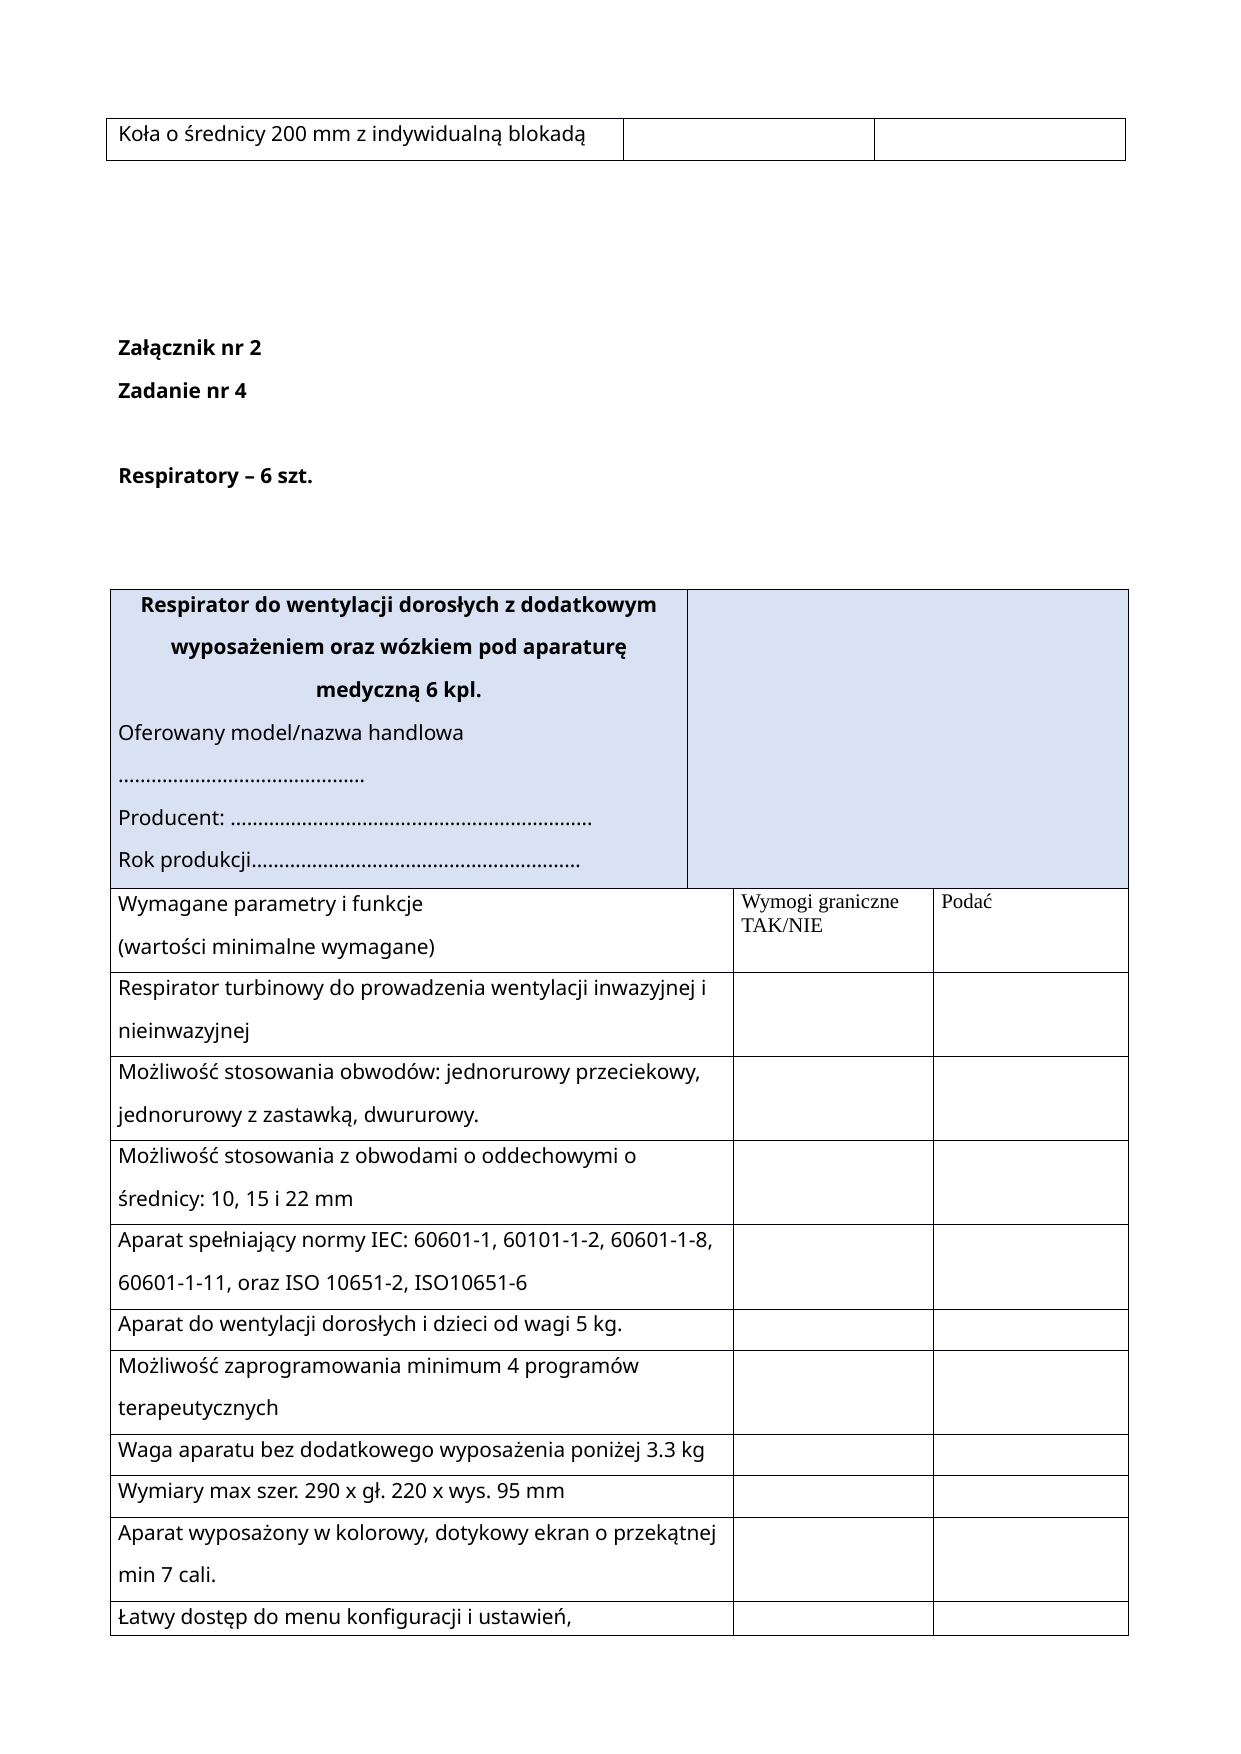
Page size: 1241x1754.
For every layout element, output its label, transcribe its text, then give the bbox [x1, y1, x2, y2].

table_cell [934, 1141, 1128, 1224]
table_cell Wymiary max szer. 290 x gł. 220 x wys. 95 mm [111, 1476, 733, 1517]
table_cell [734, 1057, 933, 1140]
text Załącznik nr 2 [118, 333, 1122, 362]
table_cell [734, 1141, 933, 1224]
table_cell [734, 1518, 933, 1601]
table_cell [734, 1435, 933, 1475]
table_cell [934, 1518, 1128, 1601]
table_cell Wymogi graniczne TAK/NIE [734, 889, 933, 972]
table_header [688, 590, 1128, 888]
table_cell [934, 1351, 1128, 1434]
table_header Respirator do wentylacji dorosłych z dodatkowym wyposażeniem oraz wózkiem pod aparaturę medyczną 6 kpl. Oferowany model/nazwa handlowa ……………………………………… Producent: ………………………………………………………… Rok produkcji…………………………………………………… [111, 590, 687, 888]
table_cell Możliwość stosowania z obwodami o oddechowymi o średnicy: 10, 15 i 22 mm [111, 1141, 733, 1224]
table_cell [934, 1476, 1128, 1517]
table_cell Możliwość zaprogramowania minimum 4 programów terapeutycznych [111, 1351, 733, 1434]
table_cell Koła o średnicy 200 mm z indywidualną blokadą [107, 119, 623, 159]
table_cell Łatwy dostęp do menu konfiguracji i ustawień, [111, 1602, 733, 1635]
table_cell [934, 1602, 1128, 1635]
table_cell [934, 1310, 1128, 1350]
text Zadanie nr 4 [118, 376, 1122, 404]
table_cell Aparat wyposażony w kolorowy, dotykowy ekran o przekątnej min 7 cali. [111, 1518, 733, 1601]
text Respiratory – 6 szt. [118, 461, 1122, 489]
table_cell [934, 1225, 1128, 1308]
table_cell Aparat do wentylacji dorosłych i dzieci od wagi 5 kg. [111, 1310, 733, 1350]
table_cell [734, 1225, 933, 1308]
table_cell [734, 1310, 933, 1350]
table_cell [934, 1057, 1128, 1140]
table_cell Waga aparatu bez dodatkowego wyposażenia poniżej 3.3 kg [111, 1435, 733, 1475]
table_cell [734, 973, 933, 1056]
table_cell [734, 1602, 933, 1635]
table_cell [734, 1476, 933, 1517]
table_cell Podać [934, 889, 1128, 972]
table_cell Respirator turbinowy do prowadzenia wentylacji inwazyjnej i nieinwazyjnej [111, 973, 733, 1056]
table_cell Wymagane parametry i funkcje (wartości minimalne wymagane) [111, 889, 733, 972]
table_cell [734, 1351, 933, 1434]
table_cell [624, 119, 874, 159]
table_cell [875, 119, 1125, 159]
table_cell [934, 1435, 1128, 1475]
table_cell [934, 973, 1128, 1056]
table_cell Możliwość stosowania obwodów: jednorurowy przeciekowy, jednorurowy z zastawką, dwururowy. [111, 1057, 733, 1140]
table_cell Aparat spełniający normy IEC: 60601-1, 60101-1-2, 60601-1-8, 60601-1-11, oraz ISO 10651-2, ISO10651-6 [111, 1225, 733, 1308]
